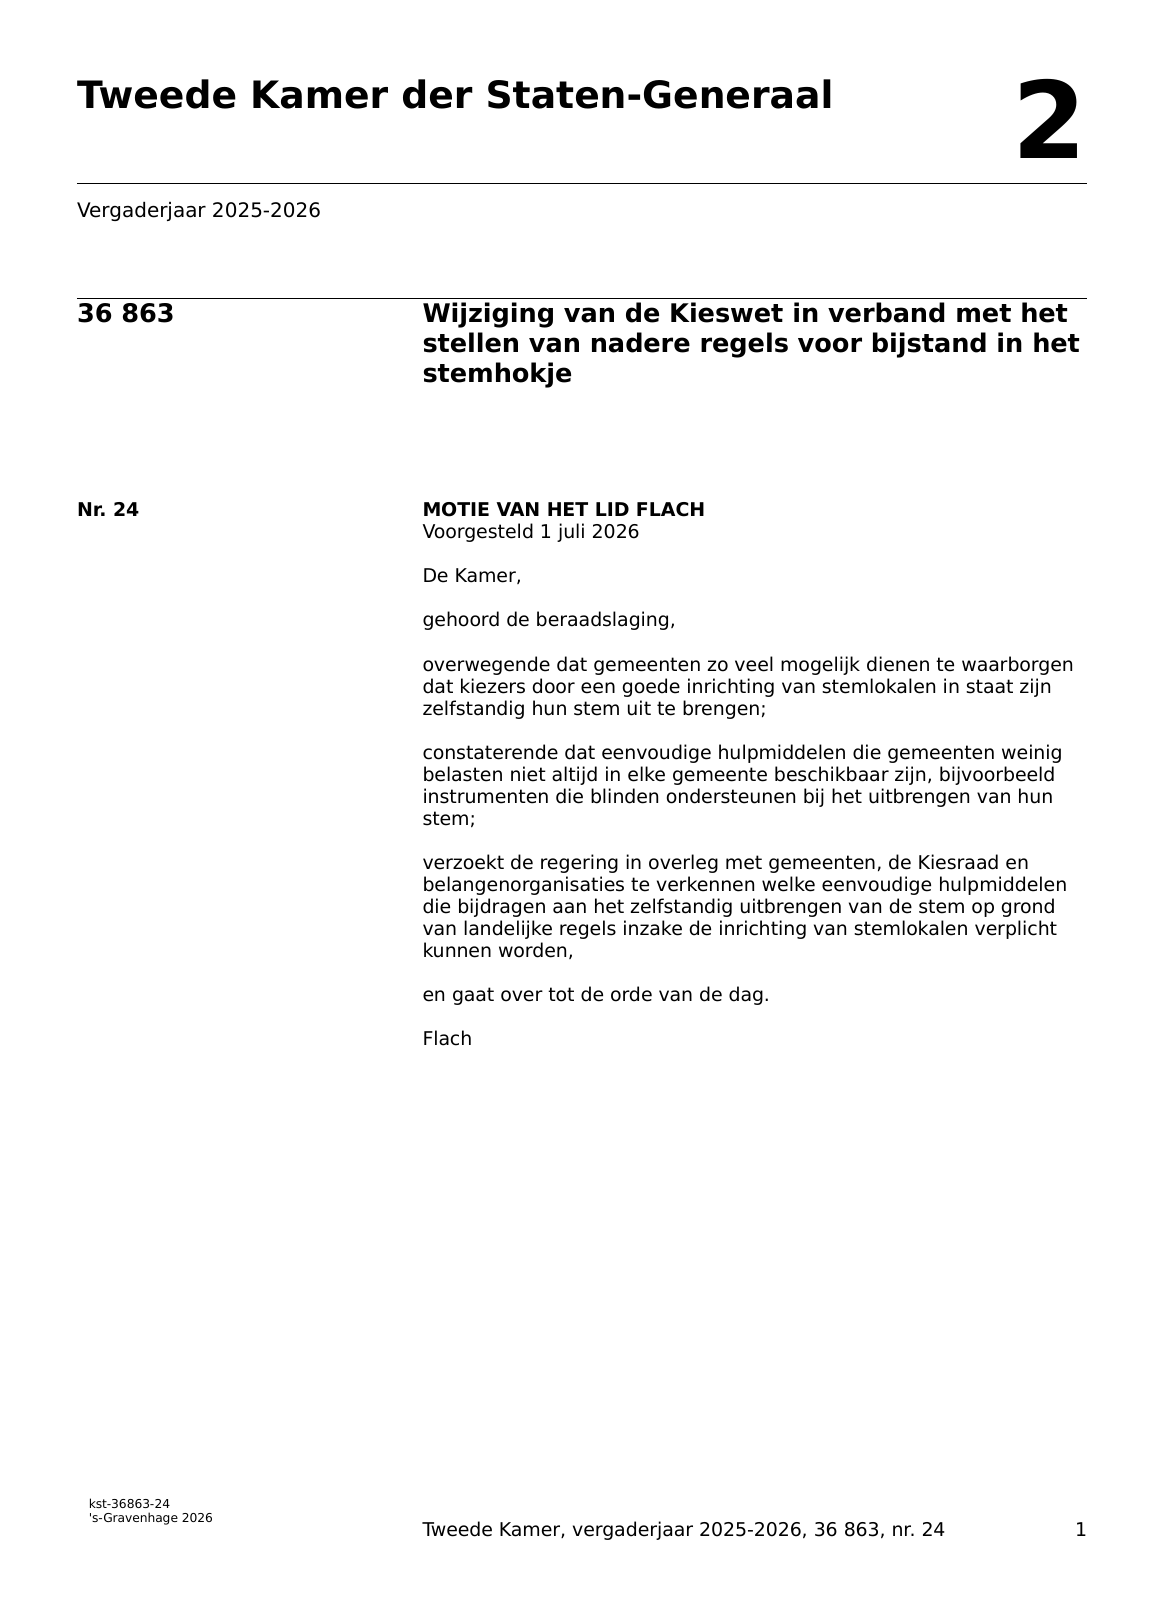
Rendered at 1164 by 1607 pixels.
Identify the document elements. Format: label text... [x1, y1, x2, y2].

text en gaat over tot de orde van de dag. [422, 984, 1087, 1006]
text constaterende dat eenvoudige hulpmiddelen die gemeenten weinig belasten niet altijd in elke gemeente beschikbaar zijn, bijvoorbeeld instrumenten die blinden ondersteunen bij het uitbrengen van hun stem; [422, 742, 1087, 829]
subtitle Nr. 24 MOTIE VAN HET LID FLACH [77, 499, 1087, 521]
text verzoekt de regering in overleg met gemeenten, de Kiesraad en belangenorganisaties te verkennen welke eenvoudige hulpmiddelen die bijdragen aan het zelfstandig uitbrengen van de stem op grond van landelijke regels inzake de inrichting van stemlokalen verplicht kunnen worden, [422, 852, 1087, 962]
table_header Tweede Kamer der Staten-Generaal [77, 59, 886, 183]
text gehoord de beraadslaging, [422, 609, 1087, 631]
text Voorgesteld 1 juli 2026 [422, 521, 1087, 543]
subtitle 36 863 Wijziging van de Kieswet in verband met het stellen van nadere regels voor bijstand in het stemhokje [77, 299, 1087, 388]
text Flach [422, 1028, 1087, 1050]
table_cell Vergaderjaar 2025-2026 [77, 184, 1087, 298]
text De Kamer, [422, 565, 1087, 587]
text overwegende dat gemeenten zo veel mogelijk dienen te waarborgen dat kiezers door een goede inrichting van stemlokalen in staat zijn zelfstandig hun stem uit te brengen; [422, 653, 1087, 719]
text 's-Gravenhage 2026 [88, 1511, 323, 1525]
table_header 2 [886, 59, 1087, 183]
text kst-36863-24 [88, 1497, 323, 1511]
